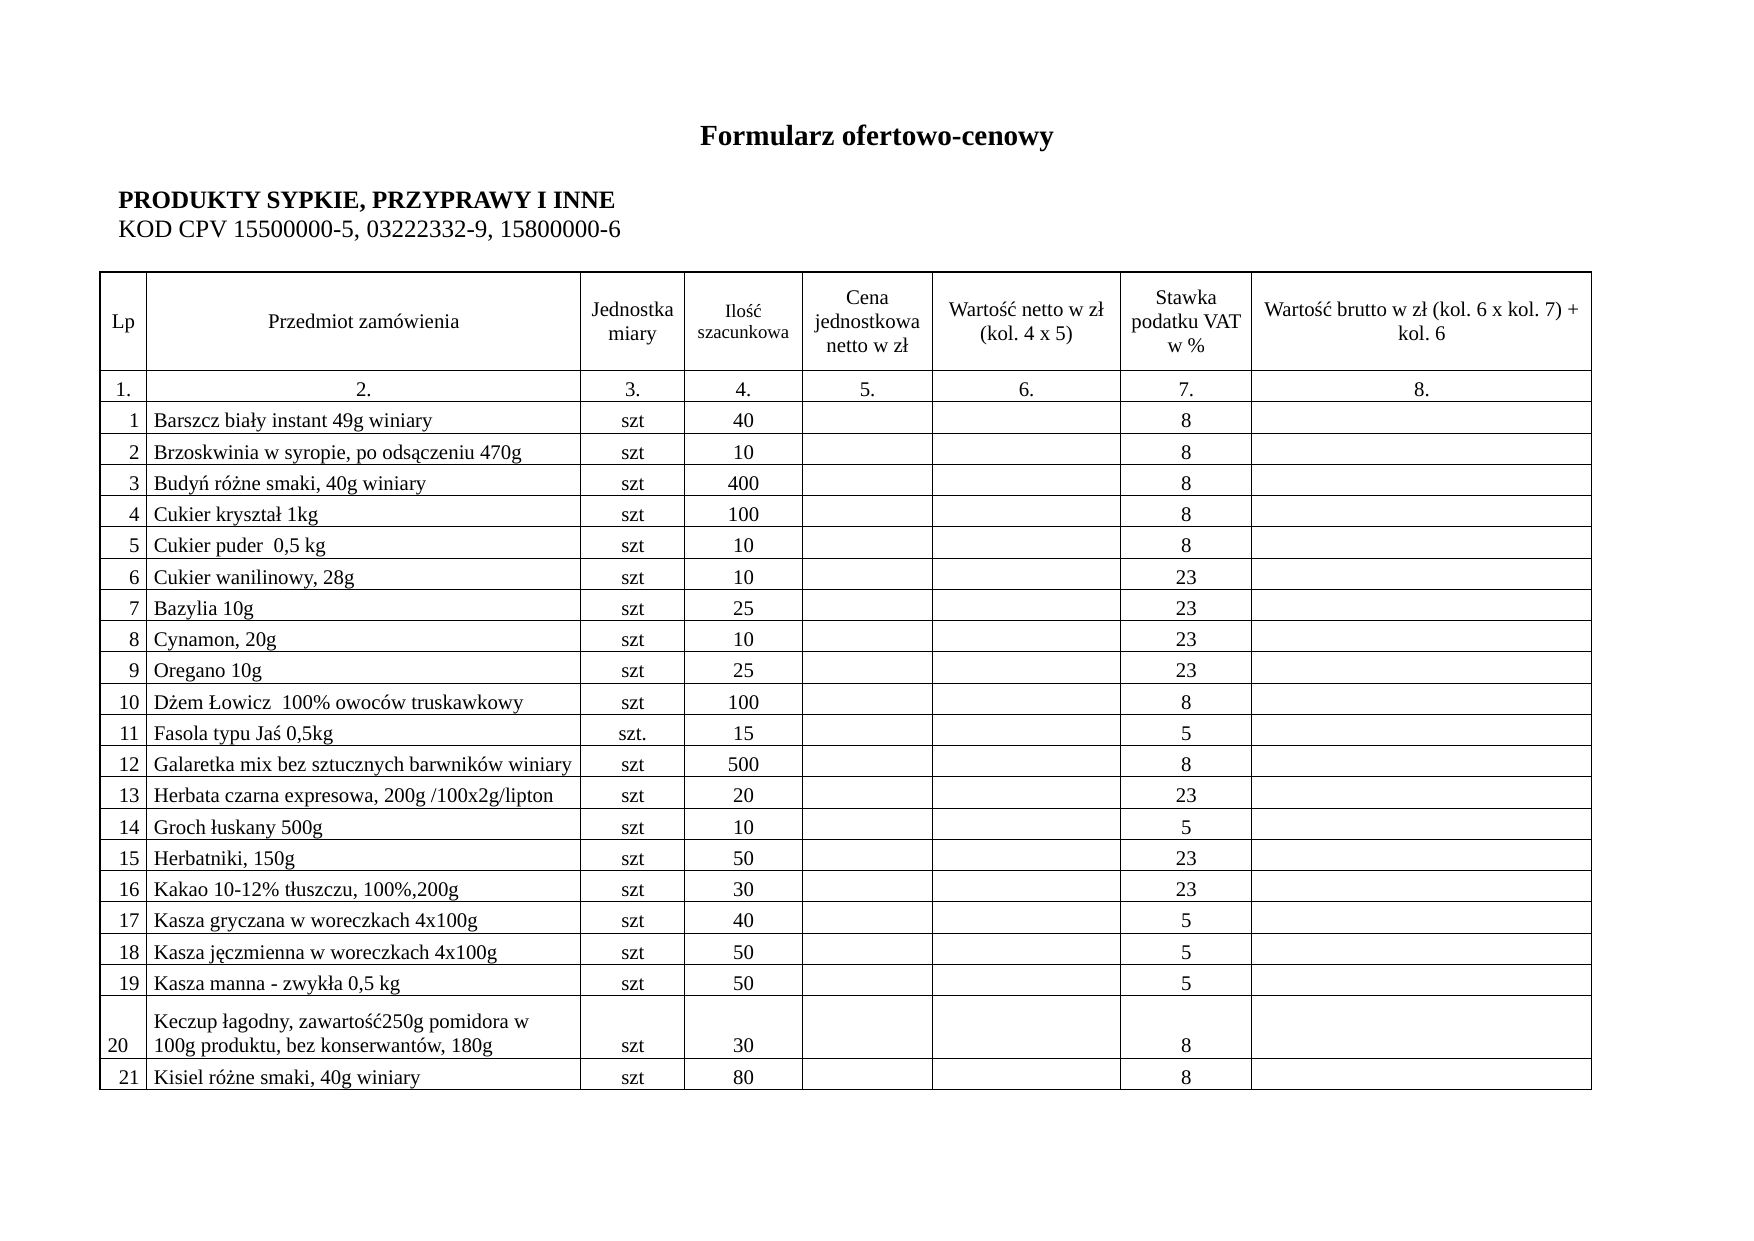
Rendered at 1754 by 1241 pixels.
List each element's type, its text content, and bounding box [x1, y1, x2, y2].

table_cell 5. [803, 371, 932, 401]
table_header Stawka podatku VAT w % [1121, 273, 1251, 370]
table_cell szt [581, 902, 684, 932]
table_cell Bazylia 10g [147, 590, 580, 620]
table_cell [933, 465, 1120, 495]
table_cell [933, 402, 1120, 432]
table_cell Kasza manna - zwykła 0,5 kg [147, 965, 580, 995]
table_cell 23 [1121, 621, 1251, 651]
table_cell [803, 402, 932, 432]
table_cell [803, 934, 932, 964]
table_cell szt [581, 465, 684, 495]
table_cell 40 [685, 902, 802, 932]
table_cell [1252, 434, 1591, 464]
table_cell [933, 840, 1120, 870]
table_cell [933, 902, 1120, 932]
table_cell 100 [685, 684, 802, 714]
table_cell 15 [685, 715, 802, 745]
table_cell 8 [1121, 402, 1251, 432]
table_cell [1252, 809, 1591, 839]
table_cell 40 [685, 402, 802, 432]
table_cell szt [581, 965, 684, 995]
table_cell [803, 871, 932, 901]
table_cell 23 [1121, 652, 1251, 682]
table_cell 16 [101, 871, 146, 901]
table_cell szt [581, 1059, 684, 1089]
table_cell szt [581, 746, 684, 776]
table_cell [803, 434, 932, 464]
table_cell 7. [1121, 371, 1251, 401]
text Formularz ofertowo-cenowy [118, 118, 1636, 152]
table_cell 11 [101, 715, 146, 745]
table_cell 9 [101, 652, 146, 682]
table_cell [1252, 527, 1591, 557]
table_header Przedmiot zamówienia [147, 273, 580, 370]
table_cell 18 [101, 934, 146, 964]
table_cell [933, 559, 1120, 589]
table_cell 10 [685, 527, 802, 557]
table_cell 4 [101, 496, 146, 526]
table_cell [1252, 840, 1591, 870]
table_header Wartość netto w zł (kol. 4 x 5) [933, 273, 1120, 370]
table_cell 50 [685, 840, 802, 870]
table_cell [803, 496, 932, 526]
table_cell [933, 715, 1120, 745]
table_cell [1252, 871, 1591, 901]
table_cell 50 [685, 965, 802, 995]
table_cell [803, 902, 932, 932]
table_cell 80 [685, 1059, 802, 1089]
table_cell 5 [1121, 809, 1251, 839]
table_cell Groch łuskany 500g [147, 809, 580, 839]
table_cell 1 [101, 402, 146, 432]
table_cell [933, 809, 1120, 839]
table_cell [1252, 965, 1591, 995]
table_cell 20 [685, 777, 802, 807]
table_cell [1252, 496, 1591, 526]
table_cell 10 [685, 434, 802, 464]
table_cell 10 [685, 809, 802, 839]
table_cell Kasza gryczana w woreczkach 4x100g [147, 902, 580, 932]
table_cell [1252, 652, 1591, 682]
table_cell [933, 684, 1120, 714]
table_cell 8 [1121, 434, 1251, 464]
table_cell 2. [147, 371, 580, 401]
table_cell 500 [685, 746, 802, 776]
table_cell [933, 496, 1120, 526]
table_cell [803, 652, 932, 682]
table_cell szt [581, 402, 684, 432]
table_cell 3. [581, 371, 684, 401]
table_cell szt [581, 559, 684, 589]
table_cell 23 [1121, 840, 1251, 870]
table_cell [933, 621, 1120, 651]
table_cell [933, 934, 1120, 964]
table_cell Dżem Łowicz 100% owoców truskawkowy [147, 684, 580, 714]
table_cell 5 [1121, 934, 1251, 964]
table_cell szt. [581, 715, 684, 745]
table_cell Kakao 10-12% tłuszczu, 100%,200g [147, 871, 580, 901]
table_cell [1252, 402, 1591, 432]
table_cell [1252, 621, 1591, 651]
table_cell [803, 465, 932, 495]
table_cell [933, 527, 1120, 557]
table_cell 10 [685, 559, 802, 589]
table_cell [1252, 590, 1591, 620]
table_cell [803, 809, 932, 839]
table_cell 20 [101, 996, 146, 1057]
table_cell [803, 746, 932, 776]
table_cell [803, 965, 932, 995]
table_cell 25 [685, 652, 802, 682]
table_cell 15 [101, 840, 146, 870]
table_cell [933, 590, 1120, 620]
table_cell 7 [101, 590, 146, 620]
text PRODUKTY SYPKIE, PRZYPRAWY I INNE [118, 185, 1636, 214]
table_cell 5 [101, 527, 146, 557]
table_cell 5 [1121, 902, 1251, 932]
table_cell 25 [685, 590, 802, 620]
table_cell 5 [1121, 965, 1251, 995]
table_cell [933, 777, 1120, 807]
table_cell Fasola typu Jaś 0,5kg [147, 715, 580, 745]
table_cell szt [581, 840, 684, 870]
table_cell szt [581, 590, 684, 620]
table_cell [1252, 934, 1591, 964]
table_cell szt [581, 527, 684, 557]
table_cell [1252, 465, 1591, 495]
table_cell 8 [1121, 465, 1251, 495]
table_cell [803, 527, 932, 557]
table_cell 8 [1121, 996, 1251, 1057]
table_cell [803, 590, 932, 620]
table_cell [933, 965, 1120, 995]
table_cell szt [581, 496, 684, 526]
table_cell szt [581, 809, 684, 839]
table_cell [933, 652, 1120, 682]
table_cell Cukier wanilinowy, 28g [147, 559, 580, 589]
table_cell 8 [1121, 527, 1251, 557]
table_cell 50 [685, 934, 802, 964]
table_cell szt [581, 777, 684, 807]
table_cell 21 [101, 1059, 146, 1089]
table_cell [1252, 684, 1591, 714]
table_cell szt [581, 434, 684, 464]
table_cell 400 [685, 465, 802, 495]
table_cell [1252, 715, 1591, 745]
table_cell Herbatniki, 150g [147, 840, 580, 870]
table_cell szt [581, 934, 684, 964]
table_cell 10 [685, 621, 802, 651]
table_cell 13 [101, 777, 146, 807]
table_cell 23 [1121, 590, 1251, 620]
table_cell 23 [1121, 777, 1251, 807]
table_cell 8 [1121, 746, 1251, 776]
table_cell 1. [101, 371, 146, 401]
table_header Jednostka miary [581, 273, 684, 370]
table_cell 30 [685, 996, 802, 1057]
table_cell 2 [101, 434, 146, 464]
table_cell Barszcz biały instant 49g winiary [147, 402, 580, 432]
table_cell 8 [1121, 496, 1251, 526]
table_cell [1252, 996, 1591, 1057]
table_cell 6. [933, 371, 1120, 401]
table_cell 8 [1121, 684, 1251, 714]
table_cell [803, 1059, 932, 1089]
table_cell 23 [1121, 559, 1251, 589]
table_cell [803, 996, 932, 1057]
table_cell [933, 1059, 1120, 1089]
table_cell [803, 684, 932, 714]
table_cell 14 [101, 809, 146, 839]
table_cell Herbata czarna expresowa, 200g /100x2g/lipton [147, 777, 580, 807]
table_cell Kisiel różne smaki, 40g winiary [147, 1059, 580, 1089]
table_cell 100 [685, 496, 802, 526]
table_cell [803, 840, 932, 870]
table_cell [1252, 777, 1591, 807]
table_cell szt [581, 996, 684, 1057]
table_cell Kasza jęczmienna w woreczkach 4x100g [147, 934, 580, 964]
table_header Wartość brutto w zł (kol. 6 x kol. 7) + kol. 6 [1252, 273, 1591, 370]
table_cell Cukier puder 0,5 kg [147, 527, 580, 557]
table_cell 4. [685, 371, 802, 401]
table_cell Cynamon, 20g [147, 621, 580, 651]
text KOD CPV 15500000-5, 03222332-9, 15800000-6 [118, 214, 1636, 243]
table_cell [803, 559, 932, 589]
table_cell [803, 621, 932, 651]
table_cell 5 [1121, 715, 1251, 745]
table_cell Brzoskwinia w syropie, po odsączeniu 470g [147, 434, 580, 464]
table_cell 10 [101, 684, 146, 714]
table_cell [1252, 902, 1591, 932]
table_cell 6 [101, 559, 146, 589]
table_cell 23 [1121, 871, 1251, 901]
table_cell szt [581, 684, 684, 714]
table_header Ilość szacunkowa [685, 273, 802, 370]
table_cell 3 [101, 465, 146, 495]
table_cell [933, 996, 1120, 1057]
table_cell Keczup łagodny, zawartość250g pomidora w 100g produktu, bez konserwantów, 180g [147, 996, 580, 1057]
table_cell [1252, 559, 1591, 589]
table_cell 30 [685, 871, 802, 901]
table_cell [803, 715, 932, 745]
table_cell szt [581, 871, 684, 901]
table_cell 12 [101, 746, 146, 776]
table_cell 8. [1252, 371, 1591, 401]
table_cell [803, 777, 932, 807]
table_cell [933, 746, 1120, 776]
table_cell szt [581, 621, 684, 651]
table_cell 8 [101, 621, 146, 651]
table_cell [1252, 1059, 1591, 1089]
table_cell Galaretka mix bez sztucznych barwników winiary [147, 746, 580, 776]
table_cell 19 [101, 965, 146, 995]
table_header Lp [101, 273, 146, 370]
table_cell Budyń różne smaki, 40g winiary [147, 465, 580, 495]
table_cell szt [581, 652, 684, 682]
table_cell Cukier kryształ 1kg [147, 496, 580, 526]
table_cell 17 [101, 902, 146, 932]
table_cell [933, 871, 1120, 901]
table_cell 8 [1121, 1059, 1251, 1089]
table_cell [933, 434, 1120, 464]
table_cell Oregano 10g [147, 652, 580, 682]
table_header Cena jednostkowa netto w zł [803, 273, 932, 370]
table_cell [1252, 746, 1591, 776]
